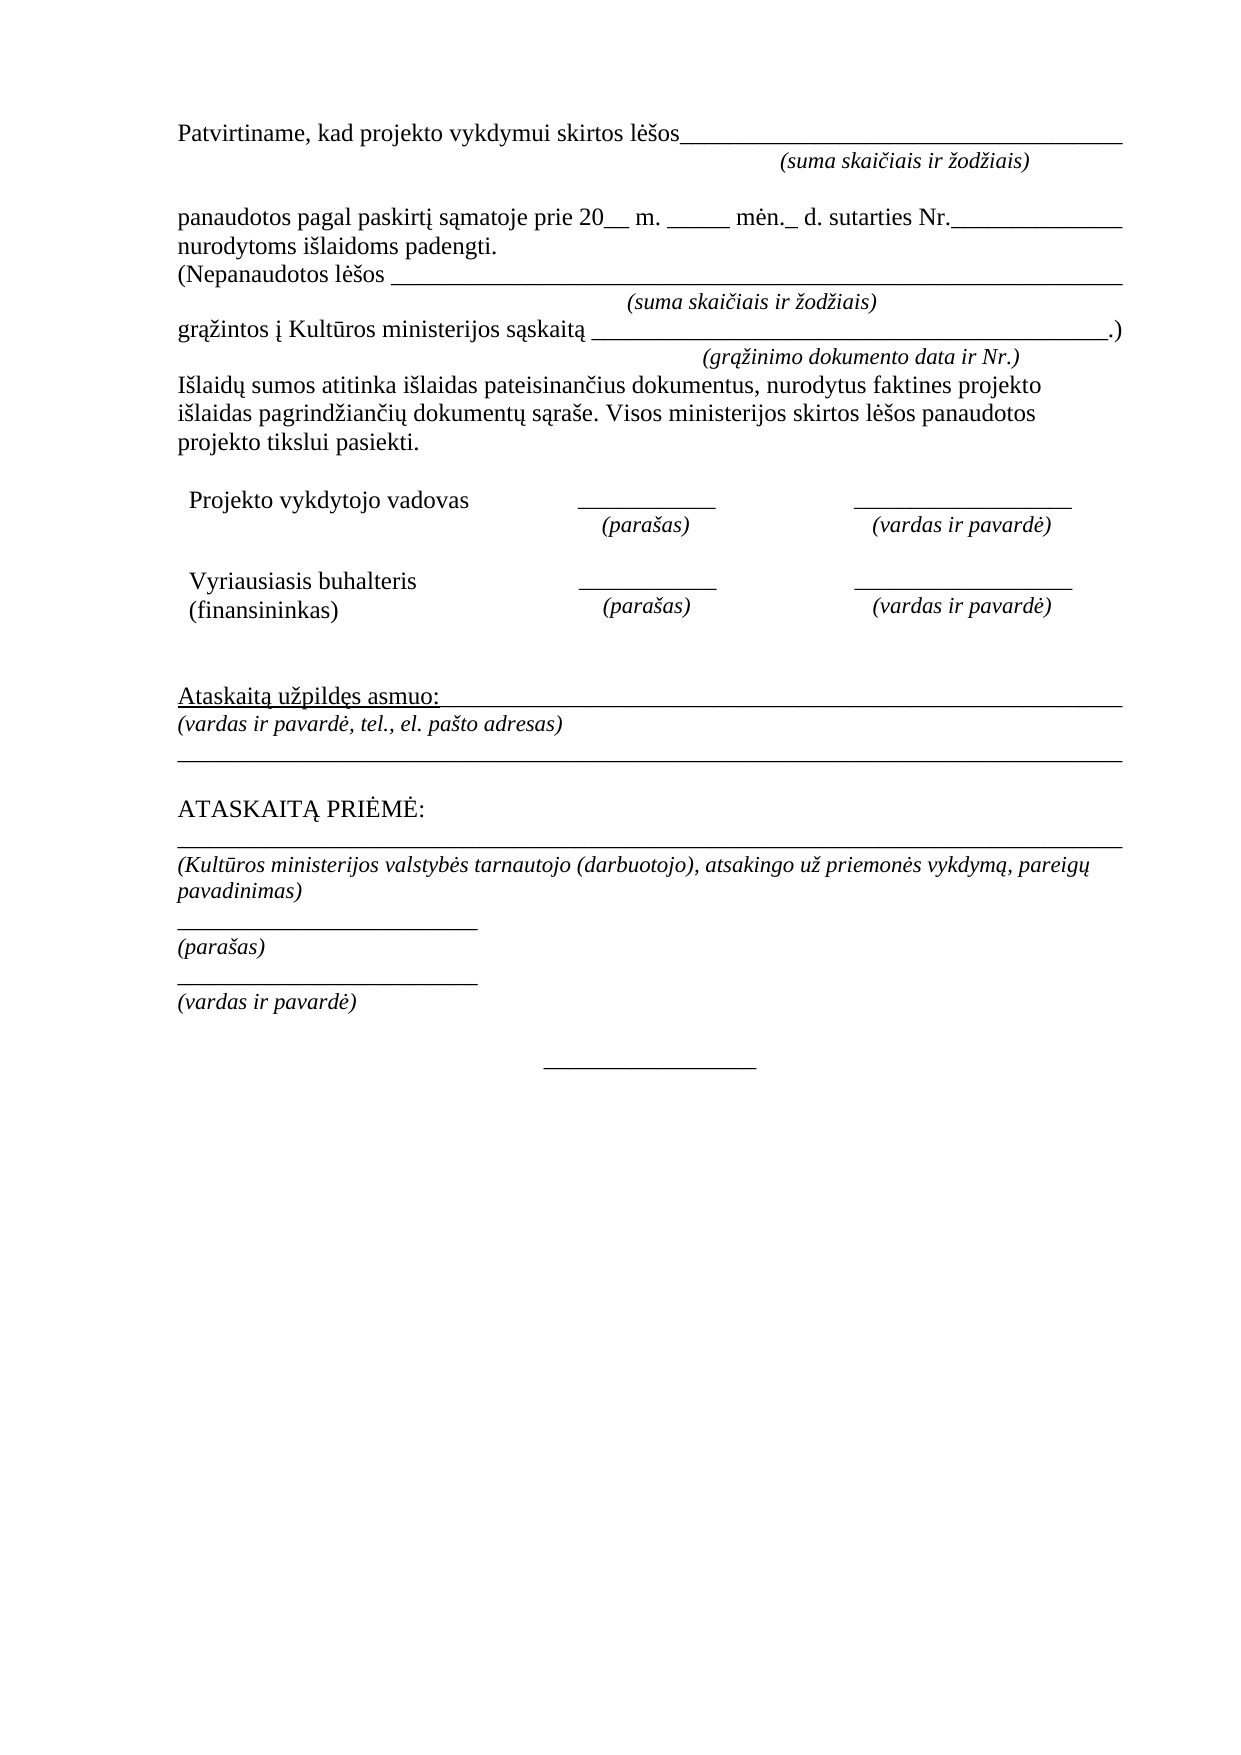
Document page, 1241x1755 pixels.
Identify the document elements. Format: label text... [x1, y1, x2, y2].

table_header ___________________ (vardas ir pavardė) [804, 485, 1122, 537]
text panaudotos pagal paskirtį sąmatoje prie 20__ m. _____ mėn._ d. sutarties Nr. [177, 202, 1122, 231]
table_header Vyriausiasis buhalteris (finansininkas) [177, 566, 491, 624]
table_header ____________ (parašas) [490, 485, 804, 537]
text (grąžinimo dokumento data ir Nr.) [602, 343, 1122, 370]
text (Nepanaudotos lėšos [177, 259, 1122, 288]
text ATASKAITĄ PRIĖMĖ: [177, 794, 1122, 822]
text nurodytoms išlaidoms padengti. [177, 231, 1122, 259]
text (parašas) [177, 933, 1122, 959]
text grąžintos į Kultūros ministerijos sąskaitą .) [177, 314, 1122, 343]
text Išlaidų sumos atitinka išlaidas pateisinančius dokumentus, nurodytus faktines projekto išlaidas pagrindžiančių dokumentų sąraše. Visos ministerijos skirtos lėšos panaudotos projekto tikslui pasiekti. [177, 370, 1122, 456]
text ________________________ [177, 904, 1122, 933]
text (Kultūros ministerijos valstybės tarnautojo (darbuotojo), atsakingo už priemonės vykdymą, pareigų pavadinimas) [177, 851, 1122, 904]
text Ataskaitą užpildęs asmuo: [177, 681, 1122, 706]
text ________________________ [177, 959, 1122, 988]
table_header ___________________ (vardas ir pavardė) [804, 566, 1122, 624]
text (suma skaičiais ir žodžiais) [690, 147, 1122, 173]
text _________________ [177, 1043, 1122, 1072]
text (suma skaičiais ir žodžiais) [390, 288, 1122, 314]
text (vardas ir pavardė, tel., el. pašto adresas) [177, 710, 1122, 736]
text (vardas ir pavardė) [177, 988, 1122, 1014]
table_header Projekto vykdytojo vadovas [177, 485, 489, 537]
text _ [177, 822, 1122, 847]
text Patvirtiname, kad projekto vykdymui skirtos lėšos [177, 118, 1122, 147]
table_header ____________ (parašas) [491, 566, 804, 624]
text _ [177, 736, 1122, 761]
